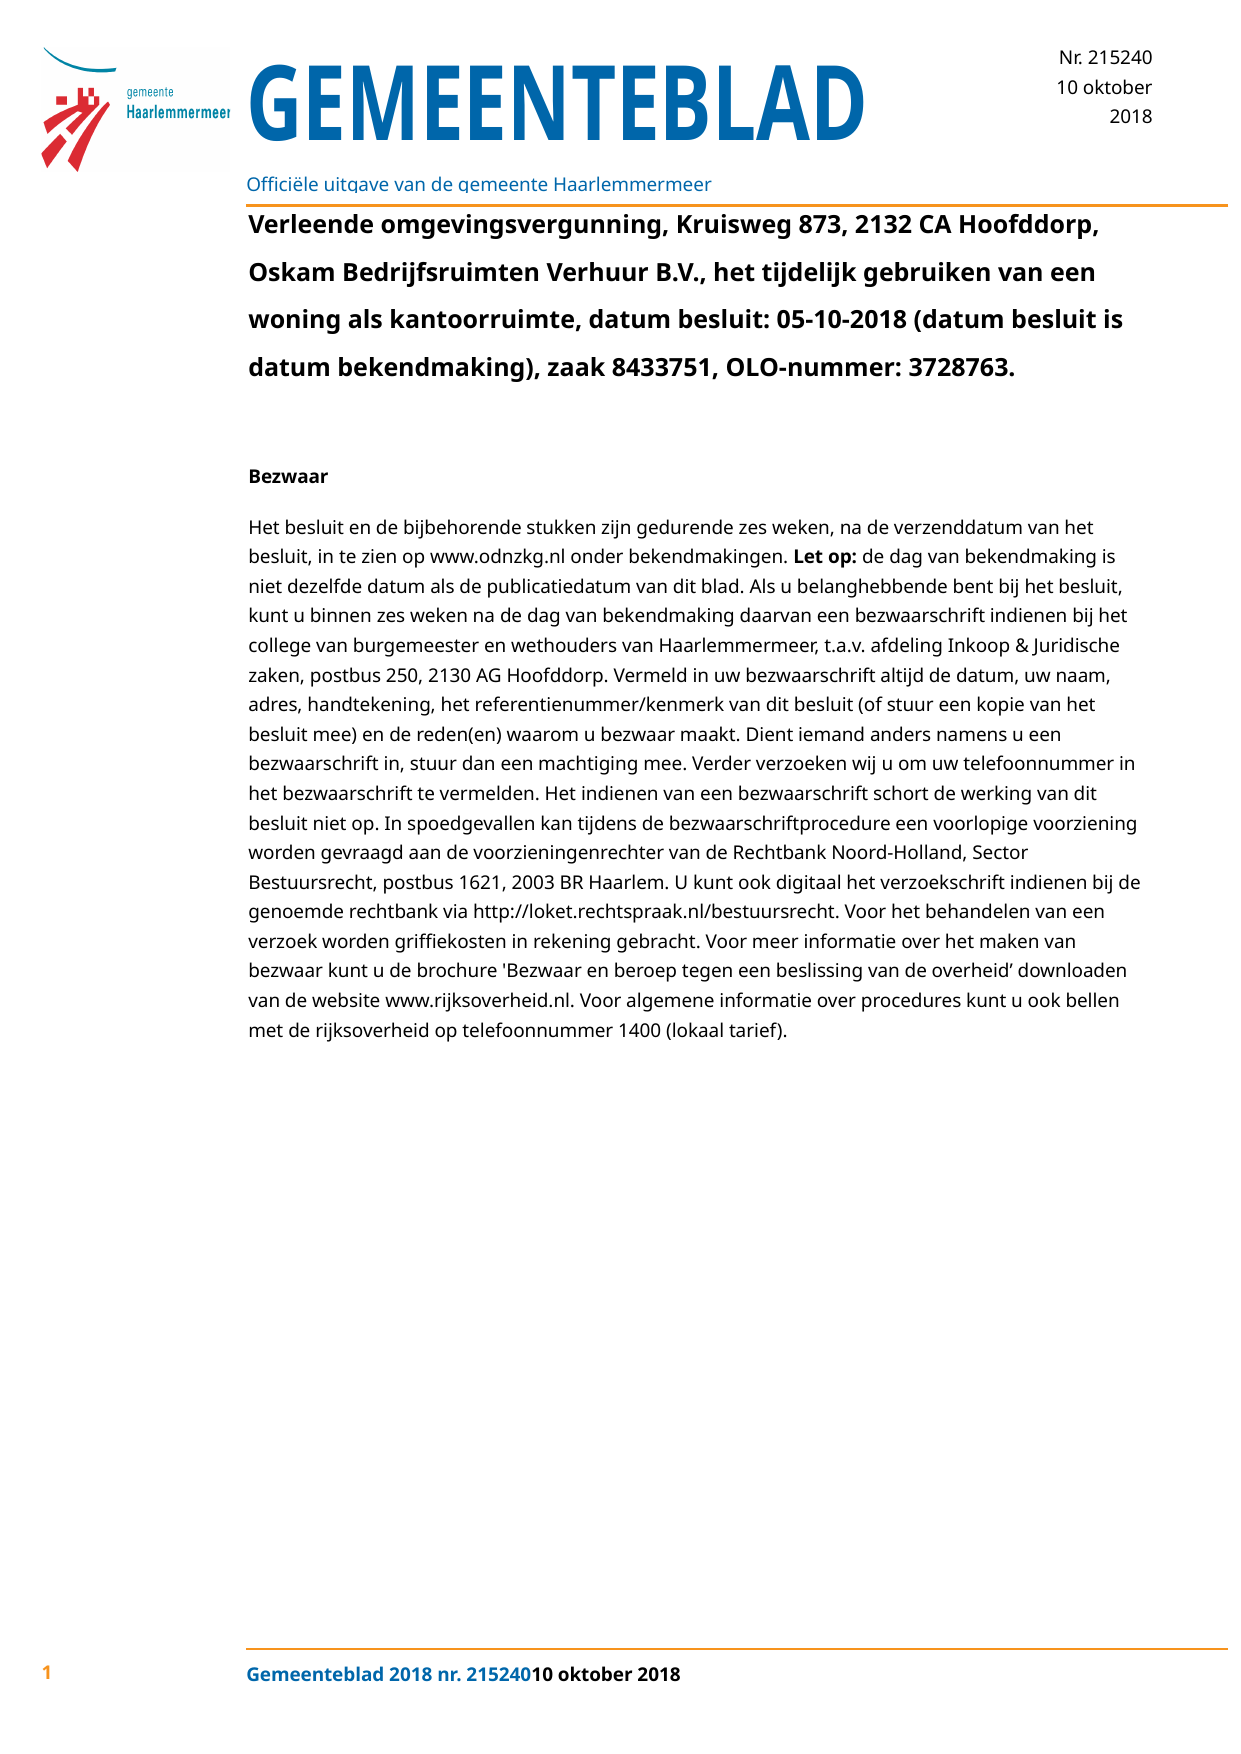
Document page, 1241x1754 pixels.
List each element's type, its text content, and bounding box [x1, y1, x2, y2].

picture [41, 47, 231, 172]
text Het besluit en de bijbehorende stukken zijn gedurende zes weken, na de verzenddatum van het besluit, in te zien op www.odnzkg.nl onder bekendmakingen. Let op: de dag van bekendmaking is niet dezelfde datum als de publicatiedatum van dit blad. Als u belanghebbende bent bij het besluit, kunt u binnen zes weken na de dag van bekendmaking daarvan een bezwaarschrift indienen bij het college van burgemeester en wethouders van Haarlemmermeer, t.a.v. afdeling Inkoop & Juridische zaken, postbus 250, 2130 AG Hoofddorp. Vermeld in uw bezwaarschrift altijd de datum, uw naam, adres, handtekening, het referentienummer/kenmerk van dit besluit (of stuur een kopie van het besluit mee) en de reden(en) waarom u bezwaar maakt. Dient iemand anders namens u een bezwaarschrift in, stuur dan een machtiging mee. Verder verzoeken wij u om uw telefoonnummer in het bezwaarschrift te vermelden. Het indienen van een bezwaarschrift schort de werking van dit besluit niet op. In spoedgevallen kan tijdens de bezwaarschriftprocedure een voorlopige voorziening worden gevraagd aan de voorzieningenrechter van de Rechtbank Noord-Holland, Sector Bestuursrecht, postbus 1621, 2003 BR Haarlem. U kunt ook digitaal het verzoekschrift indienen bij de genoemde rechtbank via http://loket.rechtspraak.nl/bestuursrecht. Voor het behandelen van een verzoek worden griffiekosten in rekening gebracht. Voor meer informatie over het maken van bezwaar kunt u de brochure 'Bezwaar en beroep tegen een beslissing van de overheid’ downloaden van de website www.rijksoverheid.nl. Voor algemene informatie over procedures kunt u ook bellen met de rijksoverheid op telefoonnummer 1400 (lokaal tarief). [248, 514, 1152, 1043]
text Verleende omgevingsvergunning, Kruisweg 873, 2132 CA Hoofddorp, Oskam Bedrijfsruimten Verhuur B.V., het tijdelijk gebruiken van een woning als kantoorruimte, datum besluit: 05-10-2018 (datum besluit is datum bekendmaking), zaak 8433751, OLO-nummer: 3728763. [248, 207, 1152, 384]
text Bezwaar [248, 463, 1152, 489]
